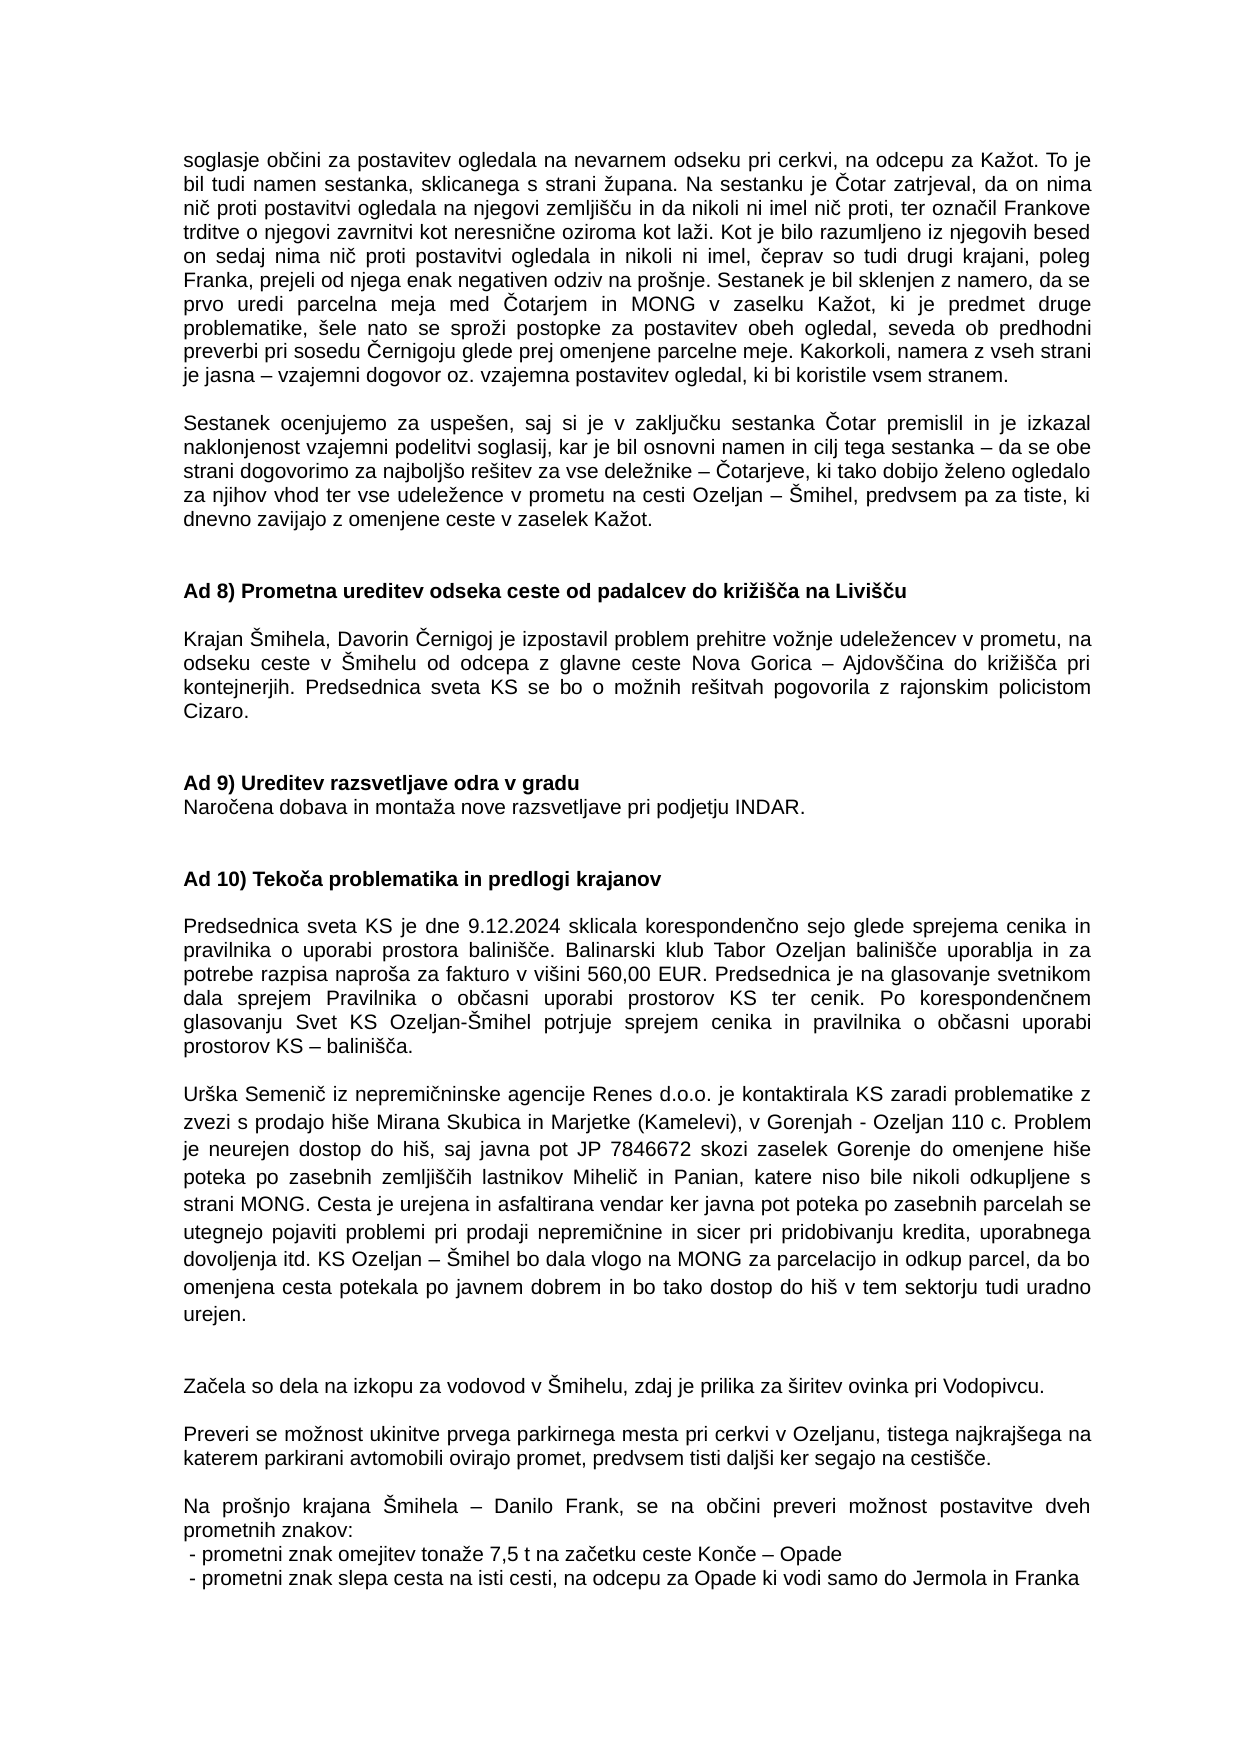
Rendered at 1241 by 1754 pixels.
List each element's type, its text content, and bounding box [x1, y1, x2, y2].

text Ad 10) Tekoča problematika in predlogi krajanov [183, 866, 1092, 890]
text Urška Semenič iz nepremičninske agencije Renes d.o.o. je kontaktirala KS zaradi problematike z zvezi s prodajo hiše Mirana Skubica in Marjetke (Kamelevi), v Gorenjah - Ozeljan 110 c. Problem je neurejen dostop do hiš, saj javna pot JP 7846672 skozi zaselek Gorenje do omenjene hiše poteka po zasebnih zemljiščih lastnikov Mihelič in Panian, katere niso bile nikoli odkupljene s strani MONG. Cesta je urejena in asfaltirana vendar ker javna pot poteka po zasebnih parcelah se utegnejo pojaviti problemi pri prodaji nepremičnine in sicer pri pridobivanju kredita, uporabnega dovoljenja itd. KS Ozeljan – Šmihel bo dala vlogo na MONG za parcelacijo in odkup parcel, da bo omenjena cesta potekala po javnem dobrem in bo tako dostop do hiš v tem sektorju tudi uradno urejen. [183, 1082, 1092, 1326]
text Preveri se možnost ukinitve prvega parkirnega mesta pri cerkvi v Ozeljanu, tistega najkrajšega na katerem parkirani avtomobili ovirajo promet, predvsem tisti daljši ker segajo na cestišče. [183, 1422, 1092, 1470]
text Na prošnjo krajana Šmihela – Danilo Frank, se na občini preveri možnost postavitve dveh prometnih znakov: [183, 1494, 1092, 1542]
text Predsednica sveta KS je dne 9.12.2024 sklicala korespondenčno sejo glede sprejema cenika in pravilnika o uporabi prostora balinišče. Balinarski klub Tabor Ozeljan balinišče uporablja in za potrebe razpisa naproša za fakturo v višini 560,00 EUR. Predsednica je na glasovanje svetnikom dala sprejem Pravilnika o občasni uporabi prostorov KS ter cenik. Po korespondenčnem glasovanju Svet KS Ozeljan-Šmihel potrjuje sprejem cenika in pravilnika o občasni uporabi prostorov KS – balinišča. [183, 914, 1092, 1058]
text - prometni znak slepa cesta na isti cesti, na odcepu za Opade ki vodi samo do Jermola in Franka [183, 1566, 1092, 1590]
text - prometni znak omejitev tonaže 7,5 t na začetku ceste Konče – Opade [183, 1542, 1092, 1566]
text Krajan Šmihela, Davorin Černigoj je izpostavil problem prehitre vožnje udeležencev v prometu, na odseku ceste v Šmihelu od odcepa z glavne ceste Nova Gorica – Ajdovščina do križišča pri kontejnerjih. Predsednica sveta KS se bo o možnih rešitvah pogovorila z rajonskim policistom Cizaro. [183, 627, 1092, 723]
text soglasje občini za postavitev ogledala na nevarnem odseku pri cerkvi, na odcepu za Kažot. To je bil tudi namen sestanka, sklicanega s strani župana. Na sestanku je Čotar zatrjeval, da on nima nič proti postavitvi ogledala na njegovi zemljišču in da nikoli ni imel nič proti, ter označil Frankove trditve o njegovi zavrnitvi kot neresnične oziroma kot laži. Kot je bilo razumljeno iz njegovih besed on sedaj nima nič proti postavitvi ogledala in nikoli ni imel, čeprav so tudi drugi krajani, poleg Franka, prejeli od njega enak negativen odziv na prošnje. Sestanek je bil sklenjen z namero, da se prvo uredi parcelna meja med Čotarjem in MONG v zaselku Kažot, ki je predmet druge problematike, šele nato se sproži postopke za postavitev obeh ogledal, seveda ob predhodni preverbi pri sosedu Černigoju glede prej omenjene parcelne meje. Kakorkoli, namera z vseh strani je jasna – vzajemni dogovor oz. vzajemna postavitev ogledal, ki bi koristile vsem stranem. [183, 148, 1092, 387]
text Naročena dobava in montaža nove razsvetljave pri podjetju INDAR. [183, 794, 1092, 818]
text Začela so dela na izkopu za vodovod v Šmihelu, zdaj je prilika za širitev ovinka pri Vodopivcu. [183, 1374, 1092, 1398]
text Sestanek ocenjujemo za uspešen, saj si je v zaključku sestanka Čotar premislil in je izkazal naklonjenost vzajemni podelitvi soglasij, kar je bil osnovni namen in cilj tega sestanka – da se obe strani dogovorimo za najboljšo rešitev za vse deležnike – Čotarjeve, ki tako dobijo želeno ogledalo za njihov vhod ter vse udeležence v prometu na cesti Ozeljan – Šmihel, predvsem pa za tiste, ki dnevno zavijajo z omenjene ceste v zaselek Kažot. [183, 411, 1092, 531]
text Ad 8) Prometna ureditev odseka ceste od padalcev do križišča na Livišču [183, 579, 1092, 603]
text Ad 9) Ureditev razsvetljave odra v gradu [183, 771, 1092, 794]
